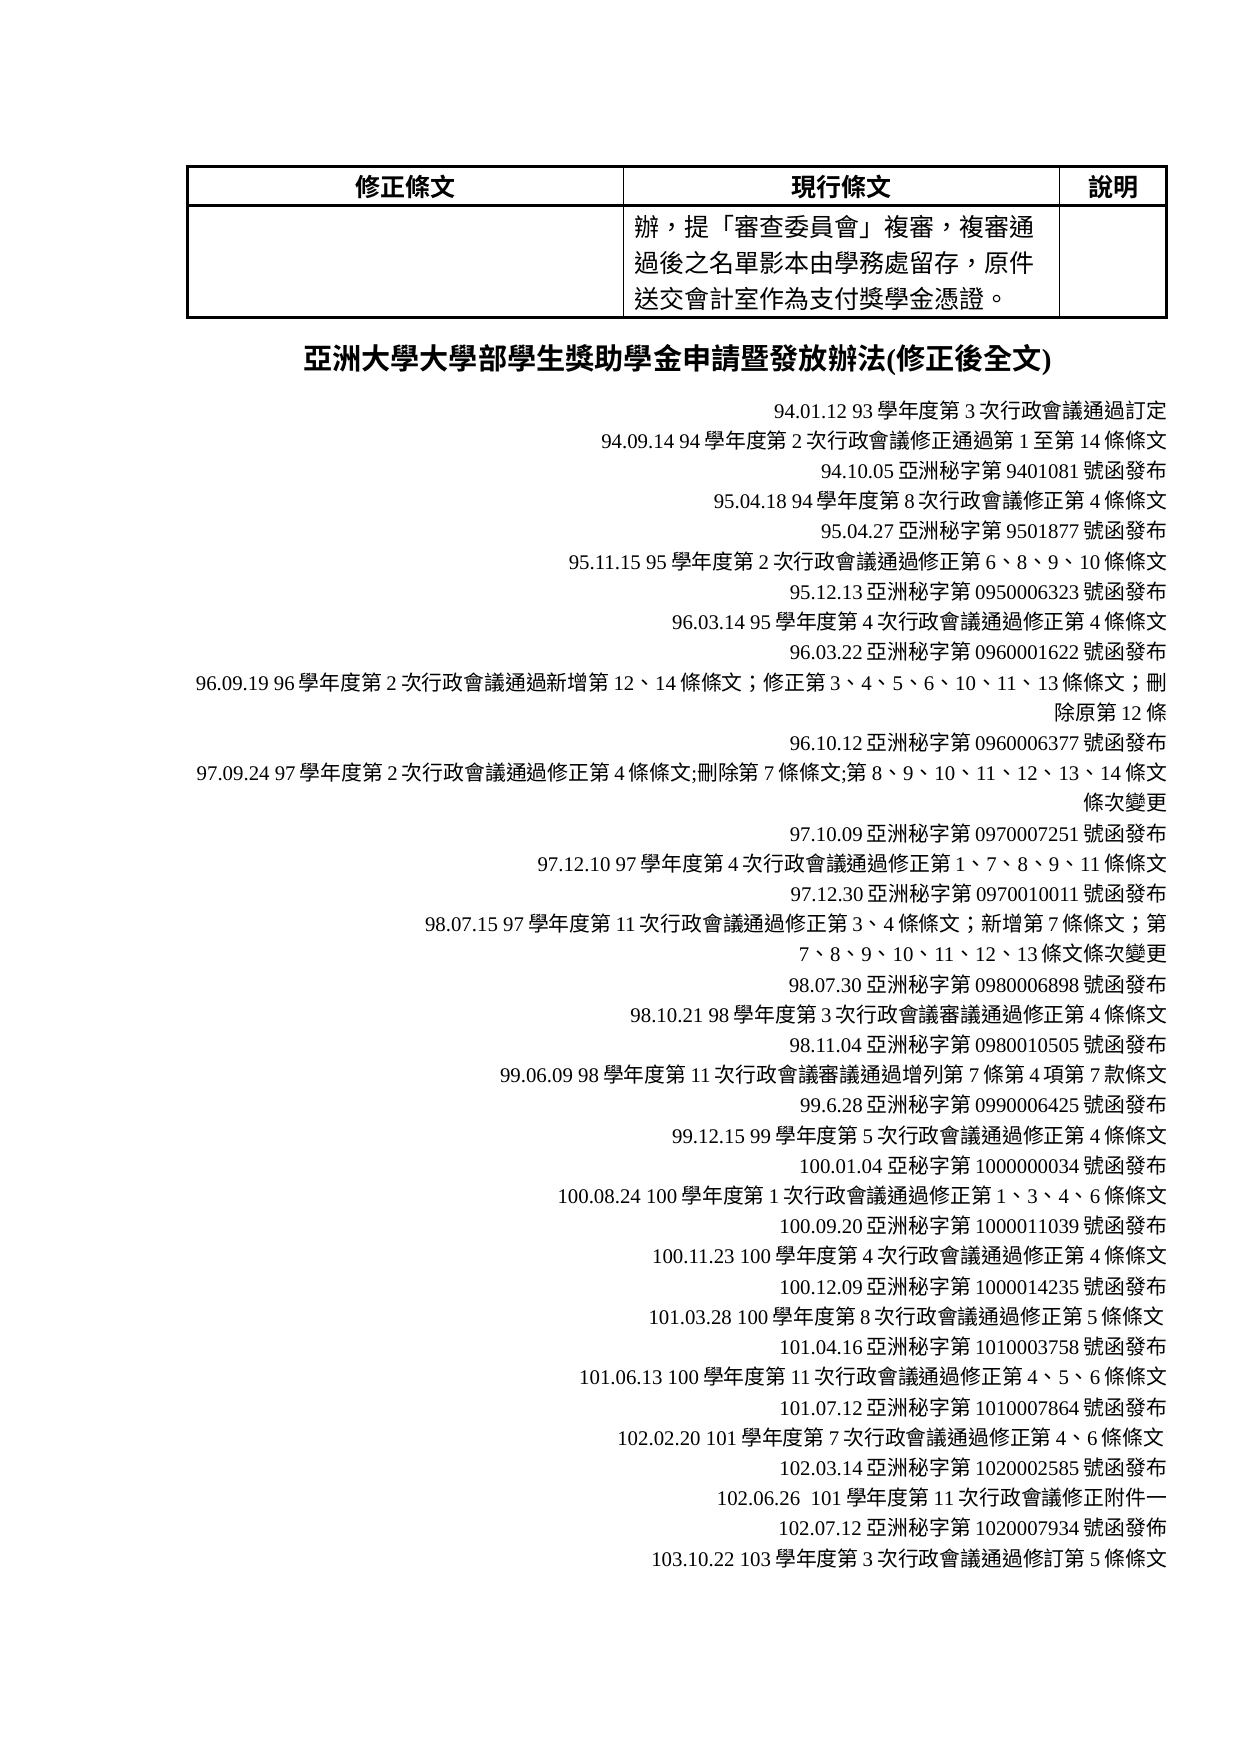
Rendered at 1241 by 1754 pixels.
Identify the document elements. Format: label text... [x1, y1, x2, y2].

text 97.12.30亞洲秘字第0970010011號函發布 [187, 877, 1167, 907]
text 100.11.23 100學年度第4次行政會議通過修正第4條條文 [187, 1240, 1167, 1270]
table_header 說明 [1060, 168, 1165, 204]
text 99.6.28亞洲秘字第0990006425號函發布 [187, 1089, 1167, 1119]
text 98.07.30 亞洲秘字第0980006898號函發布 [187, 968, 1167, 998]
text 98.07.15 97學年度第11次行政會議通過修正第3、4條條文；新增第7條條文；第7、8、9、10、11、12、13條文條次變更 [187, 907, 1167, 968]
text 100.01.04 亞秘字第1000000034號函發布 [187, 1149, 1167, 1179]
text 95.04.27亞洲秘字第9501877號函發布 [187, 515, 1167, 545]
text 96.03.22亞洲秘字第0960001622號函發布 [187, 636, 1167, 666]
text 100.12.09亞洲秘字第1000014235號函發布 [187, 1270, 1167, 1300]
text 100.09.20亞洲秘字第1000011039號函發布 [187, 1209, 1167, 1240]
text 95.11.15 95學年度第2次行政會議通過修正第6、8、9、10條條文 [187, 545, 1167, 575]
text 101.06.13 100學年度第11次行政會議通過修正第4、5、6條條文 [187, 1361, 1167, 1391]
text 101.03.28 100學年度第8次行政會議通過修正第5條條文 [319, 1300, 1164, 1330]
table_header 現行條文 [624, 168, 1059, 204]
text 98.11.04 亞洲秘字第0980010505號函發布 [187, 1028, 1167, 1058]
text 94.10.05亞洲秘字第9401081號函發布 [187, 454, 1167, 484]
text 103.10.22 103學年度第3次行政會議通過修訂第5條條文 [187, 1542, 1167, 1572]
text 98.10.21 98學年度第3次行政會議審議通過修正第4條條文 [187, 998, 1167, 1028]
text 96.09.19 96學年度第2次行政會議通過新增第12、14條條文；修正第3、4、5、6、10、11、13條條文；刪除原第12條 [187, 666, 1167, 726]
text 96.03.14 95學年度第4次行政會議通過修正第4條條文 [187, 605, 1167, 636]
text 97.09.24 97學年度第2次行政會議通過修正第4條條文;刪除第7條條文;第8、9、10、11、12、13、14條文條次變更 [187, 756, 1167, 817]
text 99.06.09 98學年度第11次行政會議審議通過增列第7條第4項第7款條文 [187, 1058, 1167, 1089]
text 97.12.10 97學年度第4次行政會議通過修正第1、7、8、9、11條條文 [187, 847, 1167, 877]
text 亞洲大學大學部學生獎助學金申請暨發放辦法(修正後全文) [187, 319, 1167, 394]
text 96.10.12亞洲秘字第0960006377號函發布 [187, 726, 1167, 756]
table_cell [189, 207, 623, 316]
text 95.04.18 94學年度第8次行政會議修正第4條條文 [187, 484, 1167, 515]
text 94.09.14 94學年度第2次行政會議修正通過第1至第14條條文 [187, 424, 1167, 454]
text 102.07.12 亞洲秘字第1020007934號函發佈 [187, 1512, 1167, 1542]
table_header 修正條文 [189, 168, 623, 204]
text 95.12.13亞洲秘字第0950006323號函發布 [187, 575, 1167, 605]
text 101.04.16亞洲秘字第1010003758號函發布 [187, 1330, 1167, 1361]
table_cell [1060, 207, 1165, 316]
text 102.03.14亞洲秘字第1020002585號函發布 [187, 1451, 1167, 1481]
text 94.01.12 93學年度第3次行政會議通過訂定 [187, 394, 1167, 424]
text 101.07.12亞洲秘字第1010007864號函發布 [187, 1391, 1167, 1421]
table_cell 辦，提「審查委員會」複審，複審通過後之名單影本由學務處留存，原件送交會計室作為支付獎學金憑證。 [624, 207, 1059, 316]
text 102.06.26 101學年度第11次行政會議修正附件一 [187, 1481, 1167, 1512]
text 99.12.15 99學年度第5次行政會議通過修正第4條條文 [187, 1119, 1167, 1149]
text 100.08.24 100學年度第1次行政會議通過修正第1、3、4、6條條文 [187, 1179, 1167, 1209]
text 102.02.20 101學年度第7次行政會議通過修正第4、6條條文 [319, 1421, 1164, 1451]
text 97.10.09亞洲秘字第0970007251號函發布 [187, 817, 1167, 847]
